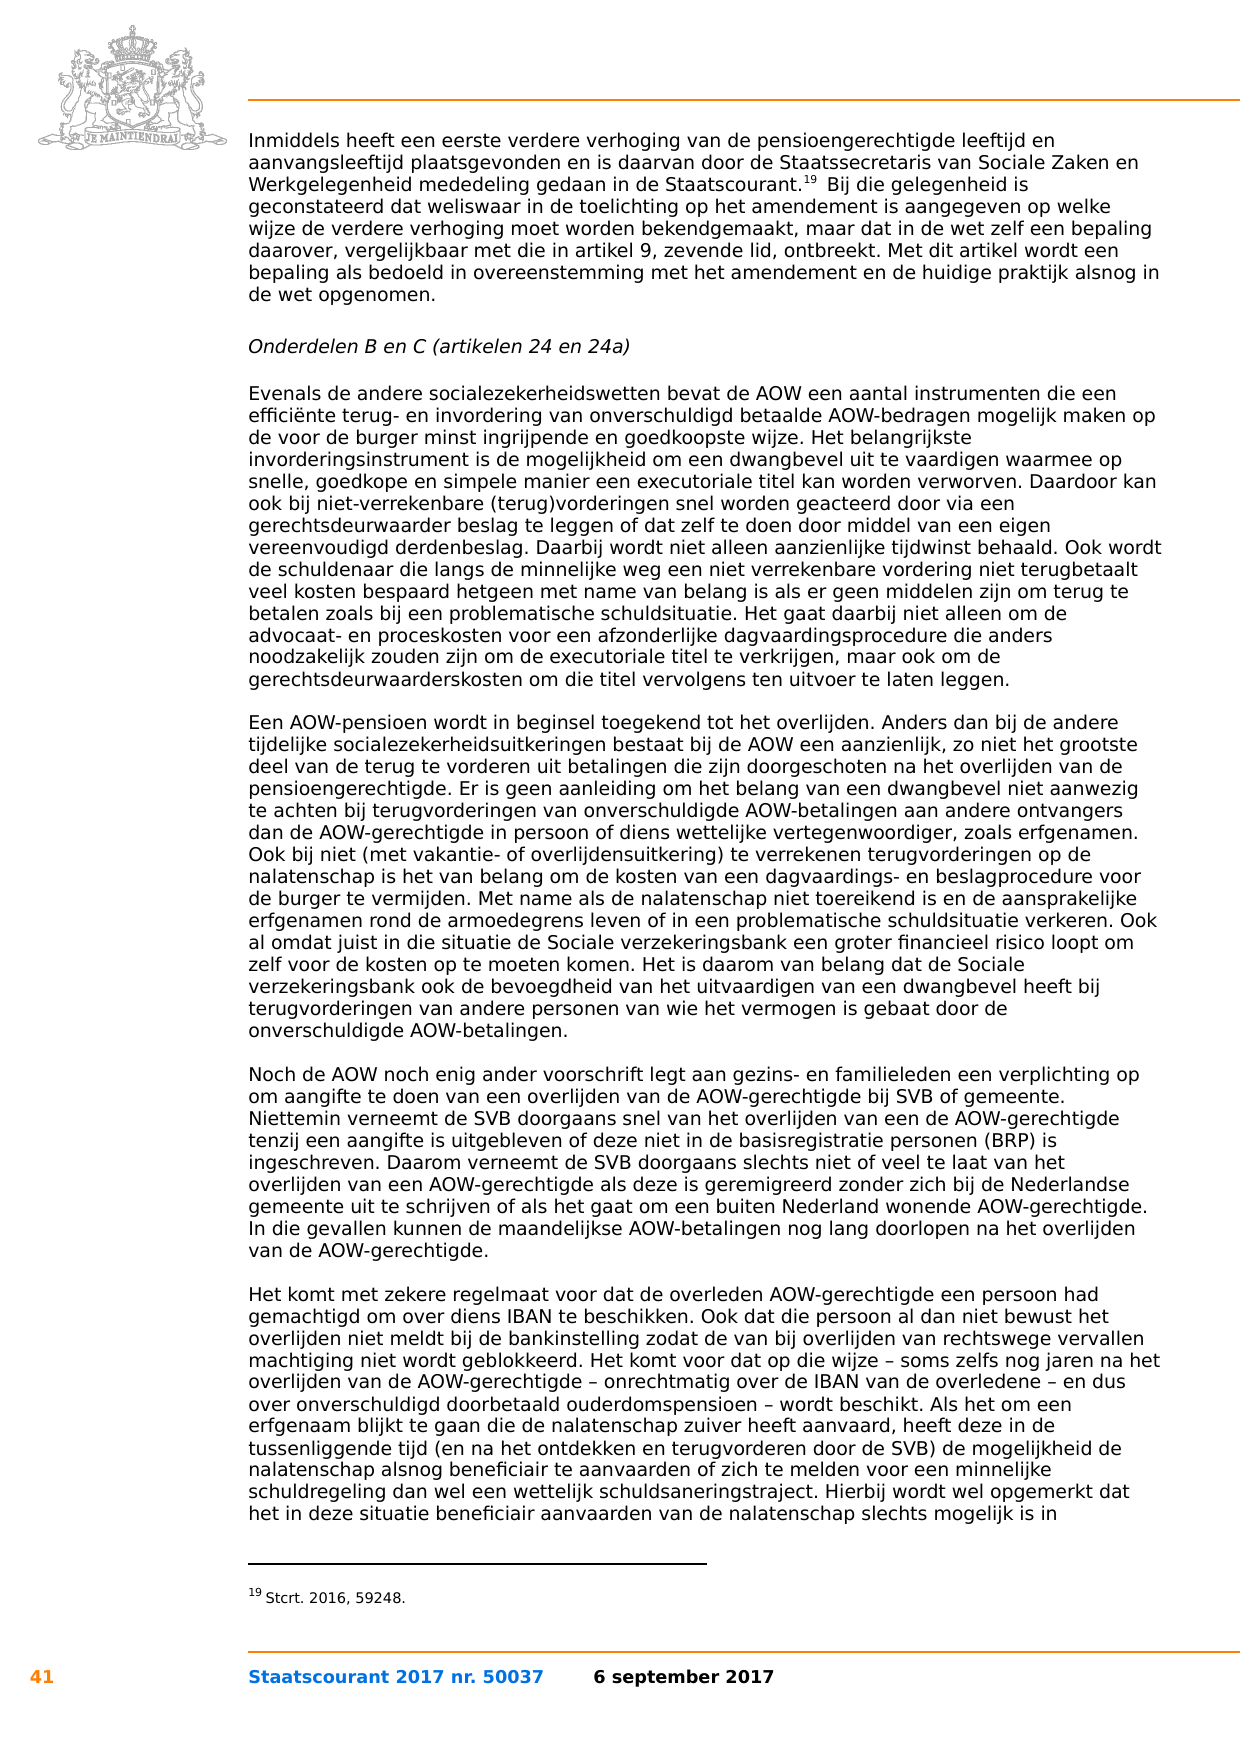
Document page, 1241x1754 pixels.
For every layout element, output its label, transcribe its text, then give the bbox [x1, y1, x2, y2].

text Stcrt. 2016, 59248. [248, 1586, 1163, 1608]
subtitle Onderdelen B en C (artikelen 24 en 24a) [248, 336, 1163, 358]
text Noch de AOW noch enig ander voorschrift legt aan gezins- en familieleden een verplichting op om aangifte te doen van een overlijden van de AOW-gerechtigde bij SVB of gemeente. Niettemin verneemt de SVB doorgaans snel van het overlijden van een de AOW-gerechtigde tenzij een aangifte is uitgebleven of deze niet in de basisregistratie personen (BRP) is ingeschreven. Daarom verneemt de SVB doorgaans slechts niet of veel te laat van het overlijden van een AOW-gerechtigde als deze is geremigreerd zonder zich bij de Nederlandse gemeente uit te schrijven of als het gaat om een buiten Nederland wonende AOW-gerechtigde. In die gevallen kunnen de maandelijkse AOW-betalingen nog lang doorlopen na het overlijden van de AOW-gerechtigde. [248, 1064, 1163, 1262]
text Evenals de andere socialezekerheidswetten bevat de AOW een aantal instrumenten die een efficiënte terug- en invordering van onverschuldigd betaalde AOW-bedragen mogelijk maken op de voor de burger minst ingrijpende en goedkoopste wijze. Het belangrijkste invorderingsinstrument is de mogelijkheid om een dwangbevel uit te vaardigen waarmee op snelle, goedkope en simpele manier een executoriale titel kan worden verworven. Daardoor kan ook bij niet-verrekenbare (terug)vorderingen snel worden geacteerd door via een gerechtsdeurwaarder beslag te leggen of dat zelf te doen door middel van een eigen vereenvoudigd derdenbeslag. Daarbij wordt niet alleen aanzienlijke tijdwinst behaald. Ook wordt de schuldenaar die langs de minnelijke weg een niet verrekenbare vordering niet terugbetaalt veel kosten bespaard hetgeen met name van belang is als er geen middelen zijn om terug te betalen zoals bij een problematische schuldsituatie. Het gaat daarbij niet alleen om de advocaat- en proceskosten voor een afzonderlijke dagvaardingsprocedure die anders noodzakelijk zouden zijn om de executoriale titel te verkrijgen, maar ook om de gerechtsdeurwaarderskosten om die titel vervolgens ten uitvoer te laten leggen. [248, 383, 1163, 690]
text Het komt met zekere regelmaat voor dat de overleden AOW-gerechtigde een persoon had gemachtigd om over diens IBAN te beschikken. Ook dat die persoon al dan niet bewust het overlijden niet meldt bij de bankinstelling zodat de van bij overlijden van rechtswege vervallen machtiging niet wordt geblokkeerd. Het komt voor dat op die wijze – soms zelfs nog jaren na het overlijden van de AOW-gerechtigde – onrechtmatig over de IBAN van de overledene – en dus over onverschuldigd doorbetaald ouderdomspensioen – wordt beschikt. Als het om een erfgenaam blijkt te gaan die de nalatenschap zuiver heeft aanvaard, heeft deze in de tussenliggende tijd (en na het ontdekken en terugvorderen door de SVB) de mogelijkheid de nalatenschap alsnog beneficiair te aanvaarden of zich te melden voor een minnelijke schuldregeling dan wel een wettelijk schuldsaneringstraject. Hierbij wordt wel opgemerkt dat het in deze situatie beneficiair aanvaarden van de nalatenschap slechts mogelijk is in [248, 1283, 1163, 1525]
text Inmiddels heeft een eerste verdere verhoging van de pensioengerechtigde leeftijd en aanvangsleeftijd plaatsgevonden en is daarvan door de Staatssecretaris van Sociale Zaken en Werkgelegenheid mededeling gedaan in de Staatscourant. Bij die gelegenheid is geconstateerd dat weliswaar in de toelichting op het amendement is aangegeven op welke wijze de verdere verhoging moet worden bekendgemaakt, maar dat in de wet zelf een bepaling daarover, vergelijkbaar met die in artikel 9, zevende lid, ontbreekt. Met dit artikel wordt een bepaling als bedoeld in overeenstemming met het amendement en de huidige praktijk alsnog in de wet opgenomen. [248, 130, 1163, 306]
picture [38, 25, 227, 150]
text Een AOW-pensioen wordt in beginsel toegekend tot het overlijden. Anders dan bij de andere tijdelijke socialezekerheidsuitkeringen bestaat bij de AOW een aanzienlijk, zo niet het grootste deel van de terug te vorderen uit betalingen die zijn doorgeschoten na het overlijden van de pensioengerechtigde. Er is geen aanleiding om het belang van een dwangbevel niet aanwezig te achten bij terugvorderingen van onverschuldigde AOW-betalingen aan andere ontvangers dan de AOW-gerechtigde in persoon of diens wettelijke vertegenwoordiger, zoals erfgenamen. Ook bij niet (met vakantie- of overlijdensuitkering) te verrekenen terugvorderingen op de nalatenschap is het van belang om de kosten van een dagvaardings- en beslagprocedure voor de burger te vermijden. Met name als de nalatenschap niet toereikend is en de aansprakelijke erfgenamen rond de armoedegrens leven of in een problematische schuldsituatie verkeren. Ook al omdat juist in die situatie de Sociale verzekeringsbank een groter financieel risico loopt om zelf voor de kosten op te moeten komen. Het is daarom van belang dat de Sociale verzekeringsbank ook de bevoegdheid van het uitvaardigen van een dwangbevel heeft bij terugvorderingen van andere personen van wie het vermogen is gebaat door de onverschuldigde AOW-betalingen. [248, 712, 1163, 1042]
